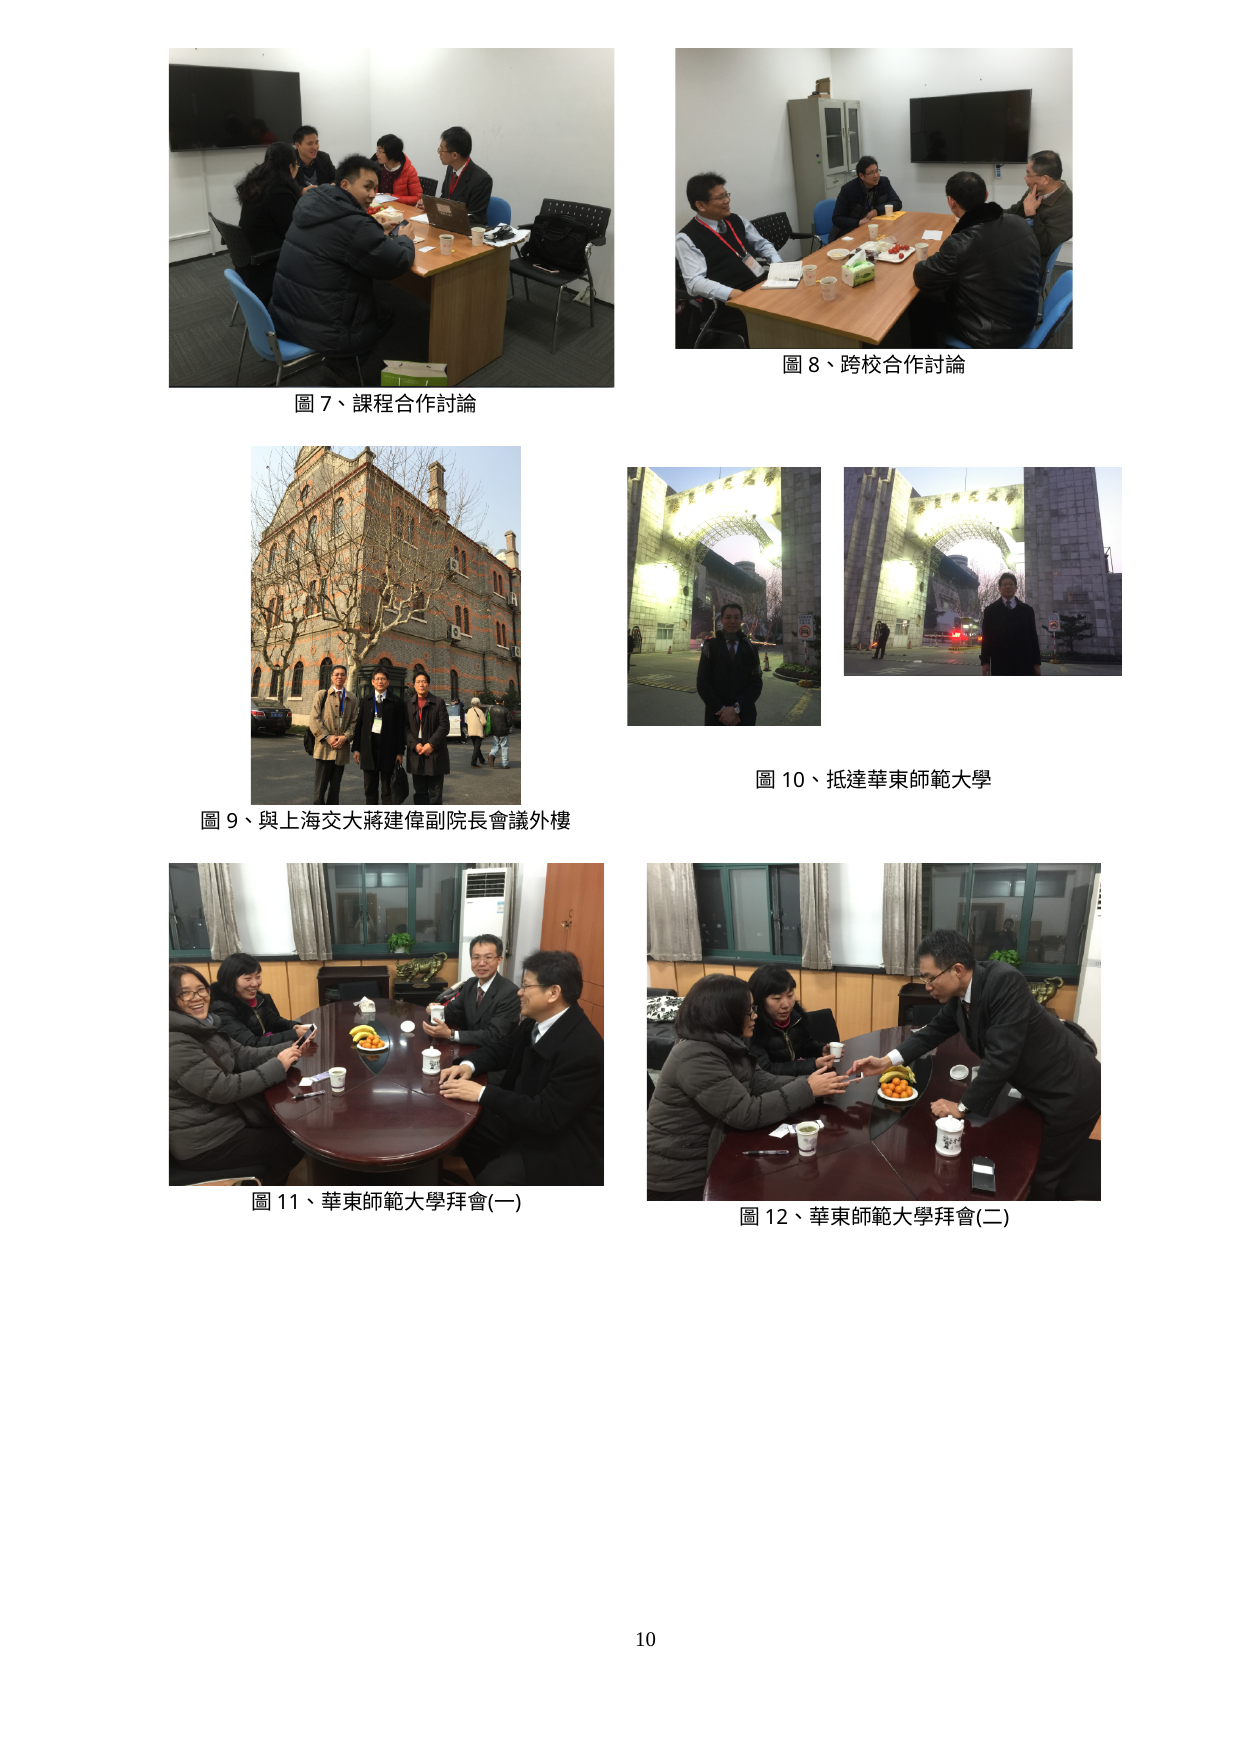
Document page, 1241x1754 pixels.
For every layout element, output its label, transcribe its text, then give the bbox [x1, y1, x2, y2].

picture [646, 863, 1102, 1201]
table_cell 圖 12、華東師範大學拜會(二) [615, 863, 1133, 1231]
picture [168, 48, 615, 388]
picture [843, 467, 1122, 676]
table_cell 圖 10、抵達華東師範大學 [615, 446, 1133, 863]
table_header 圖 7、課程合作討論 [157, 49, 614, 446]
table_header 圖 8、跨校合作討論 [615, 49, 1133, 446]
table_cell 圖 11、華東師範大學拜會(一) [157, 863, 614, 1231]
table_header [832, 468, 1133, 763]
picture [168, 863, 605, 1186]
table_header [616, 468, 832, 763]
picture [627, 467, 821, 726]
table_cell 圖 9、與上海交大蔣建偉副院長會議外樓 [157, 446, 614, 863]
picture [250, 446, 521, 805]
picture [675, 48, 1073, 349]
